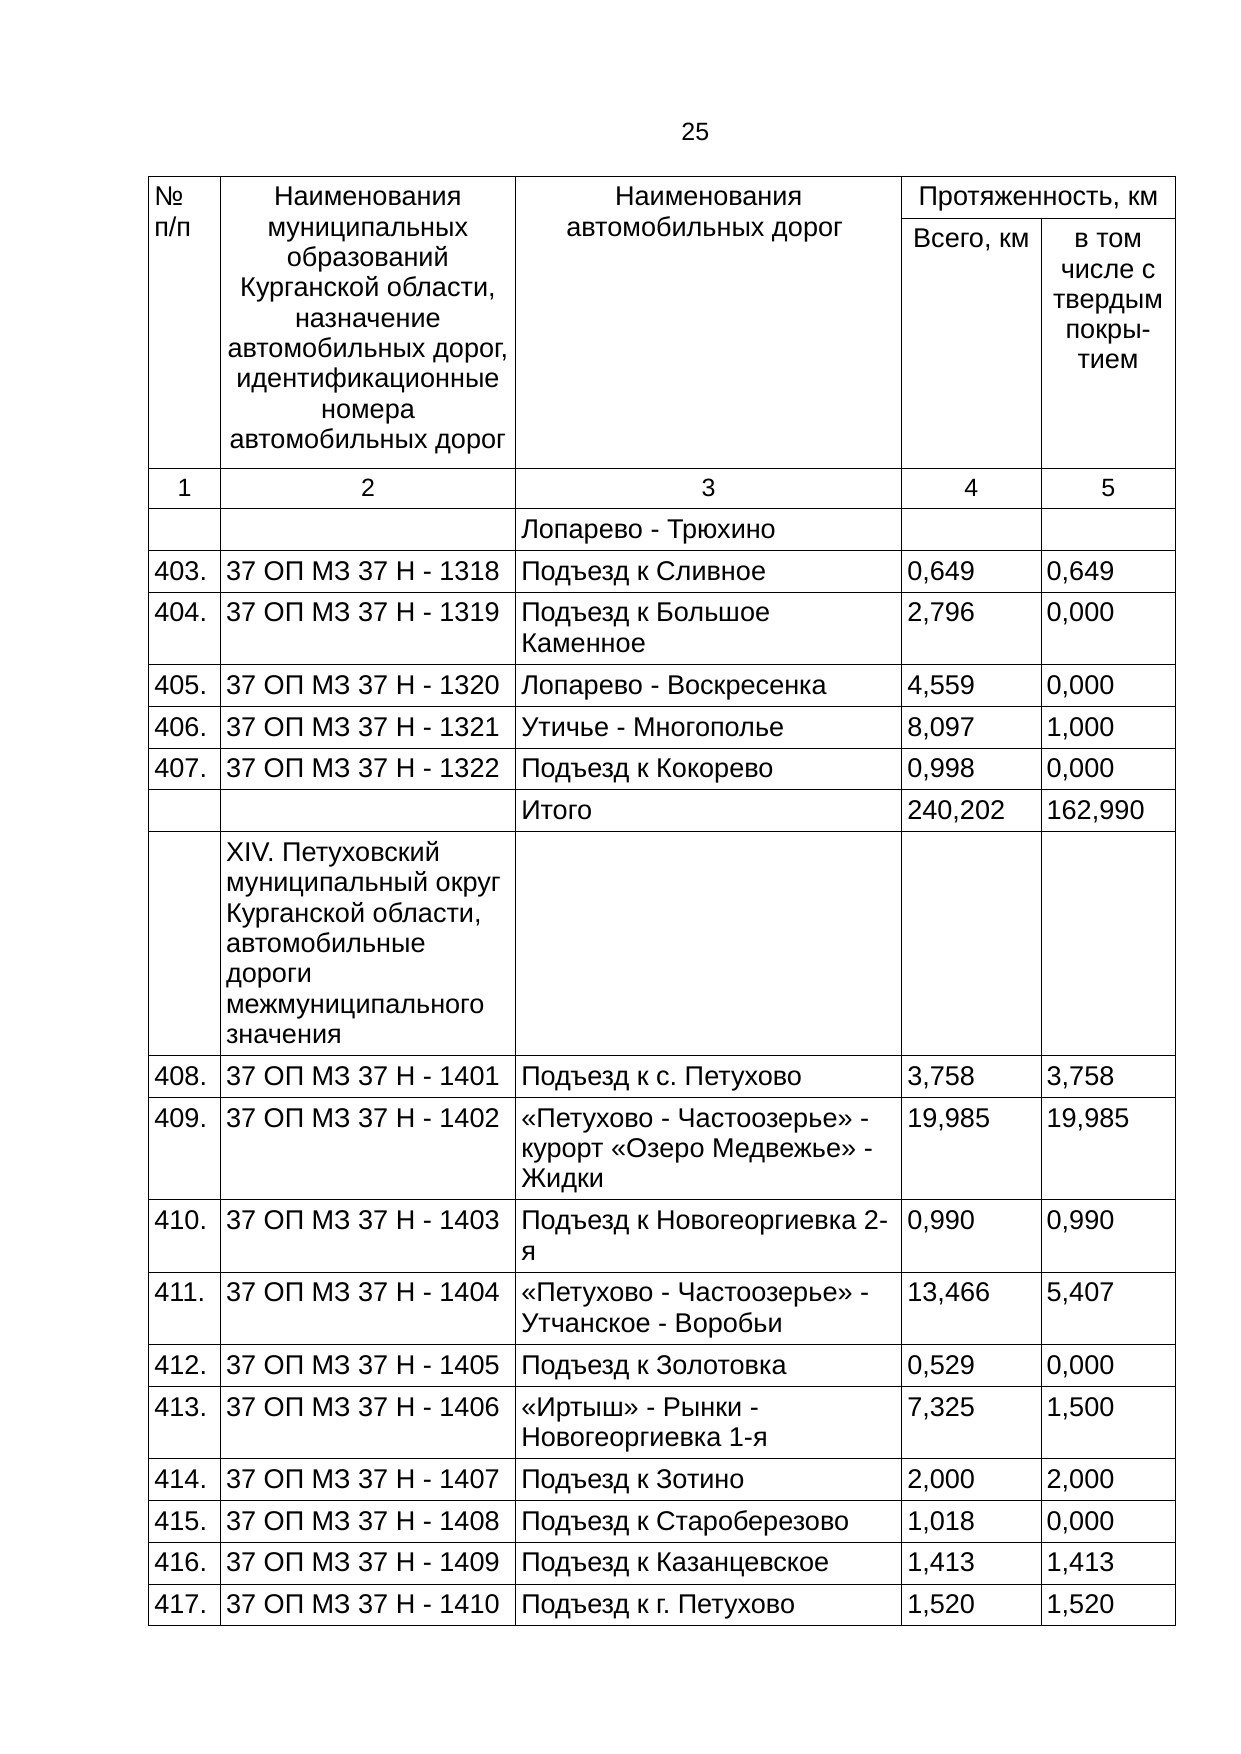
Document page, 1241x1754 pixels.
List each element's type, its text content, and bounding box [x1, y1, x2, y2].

table_cell Подъезд к г. Петухово [516, 1585, 901, 1625]
table_cell [221, 509, 515, 550]
table_cell 37 ОП МЗ 37 Н - 1402 [221, 1098, 515, 1199]
table_cell 416. [149, 1543, 220, 1583]
table_cell [221, 790, 515, 831]
table_cell 1,000 [1042, 707, 1175, 747]
table_cell Подъезд к Староберезово [516, 1501, 901, 1542]
table_cell 0,000 [1042, 749, 1175, 789]
table_cell 37 ОП МЗ 37 Н - 1401 [221, 1056, 515, 1097]
table_cell 0,529 [902, 1345, 1041, 1386]
table_cell 1 [149, 469, 220, 508]
table_cell Всего, км [902, 219, 1041, 468]
table_cell 0,000 [1042, 1501, 1175, 1542]
table_cell 8,097 [902, 707, 1041, 747]
table_cell 37 ОП МЗ 37 Н - 1403 [221, 1200, 515, 1272]
table_cell 403. [149, 551, 220, 592]
table_cell 2 [221, 469, 515, 508]
table_cell 0,000 [1042, 1345, 1175, 1386]
table_cell Подъезд к с. Петухово [516, 1056, 901, 1097]
table_cell Подъезд к Золотовка [516, 1345, 901, 1386]
table_cell 37 ОП МЗ 37 Н - 1409 [221, 1543, 515, 1583]
table_cell 1,413 [902, 1543, 1041, 1583]
table_cell [1042, 509, 1175, 550]
table_cell [149, 509, 220, 550]
table_cell 412. [149, 1345, 220, 1386]
table_cell XIV. Петуховский муниципальный округ Курганской области, автомобильные дороги межмуниципального значения [221, 832, 515, 1055]
table_cell [1042, 832, 1175, 1055]
table_cell 0,649 [902, 551, 1041, 592]
table_cell Утичье - Многополье [516, 707, 901, 747]
table_cell 1,520 [1042, 1585, 1175, 1625]
table_cell 19,985 [1042, 1098, 1175, 1199]
table_cell Подъезд к Новогеоргиевка 2-я [516, 1200, 901, 1272]
table_cell 0,990 [1042, 1200, 1175, 1272]
table_cell 5,407 [1042, 1273, 1175, 1344]
table_cell 13,466 [902, 1273, 1041, 1344]
table_cell Подъезд к Кокорево [516, 749, 901, 789]
table_cell Лопарево - Воскресенка [516, 665, 901, 706]
table_cell 3 [516, 469, 901, 508]
table_cell [149, 790, 220, 831]
table_cell [516, 832, 901, 1055]
table_cell «Петухово - Частоозерье» - Утчанское - Воробьи [516, 1273, 901, 1344]
table_cell 414. [149, 1459, 220, 1500]
table_cell «Иртыш» - Рынки - Новогеоргиевка 1-я [516, 1387, 901, 1458]
table_cell Подъезд к Большое Каменное [516, 593, 901, 664]
table_cell «Петухово - Частоозерье» - курорт «Озеро Медвежье» - Жидки [516, 1098, 901, 1199]
table_cell 406. [149, 707, 220, 747]
table_cell 1,413 [1042, 1543, 1175, 1583]
table_header Протяженность, км [902, 177, 1175, 217]
table_cell 19,985 [902, 1098, 1041, 1199]
table_cell 37 ОП МЗ 37 Н - 1318 [221, 551, 515, 592]
table_cell 37 ОП МЗ 37 Н - 1321 [221, 707, 515, 747]
table_cell 37 ОП МЗ 37 Н - 1319 [221, 593, 515, 664]
table_cell 0,990 [902, 1200, 1041, 1272]
table_cell 37 ОП МЗ 37 Н - 1322 [221, 749, 515, 789]
table_cell 0,649 [1042, 551, 1175, 592]
table_cell 2,796 [902, 593, 1041, 664]
table_cell 417. [149, 1585, 220, 1625]
table_cell 37 ОП МЗ 37 Н - 1405 [221, 1345, 515, 1386]
table_cell 7,325 [902, 1387, 1041, 1458]
table_header Наименования автомобильных дорог [516, 177, 901, 468]
table_cell - Лопарево - Трюхино [516, 509, 901, 550]
table_cell 37 ОП МЗ 37 Н - 1410 [221, 1585, 515, 1625]
table_cell 409. [149, 1098, 220, 1199]
table_cell 37 ОП МЗ 37 Н - 1406 [221, 1387, 515, 1458]
table_cell Подъезд к Сливное [516, 551, 901, 592]
table_cell 4 [902, 469, 1041, 508]
table_cell в том числе с твердым покры-тием [1042, 219, 1175, 468]
table_cell 411. [149, 1273, 220, 1344]
table_cell 408. [149, 1056, 220, 1097]
table_header Наименования муниципальных образований Курганской области, назначение автомобильных дорог, идентификационные номера автомобильных дорог [221, 177, 515, 468]
table_cell 413. [149, 1387, 220, 1458]
table_cell 4,559 [902, 665, 1041, 706]
table_cell 0,000 [1042, 593, 1175, 664]
table_cell 410. [149, 1200, 220, 1272]
table_cell Подъезд к Казанцевское [516, 1543, 901, 1583]
table_cell 240,202 [902, 790, 1041, 831]
table_cell 404. [149, 593, 220, 664]
table_cell [902, 832, 1041, 1055]
table_cell 5 [1042, 469, 1175, 508]
table_cell 37 ОП МЗ 37 Н - 1404 [221, 1273, 515, 1344]
table_cell 1,500 [1042, 1387, 1175, 1458]
table_header № п/п [149, 177, 220, 468]
table_cell 162,990 [1042, 790, 1175, 831]
table_cell 0,000 [1042, 665, 1175, 706]
table_cell 2,000 [902, 1459, 1041, 1500]
table_cell 3,758 [1042, 1056, 1175, 1097]
table_cell [149, 832, 220, 1055]
table_cell [902, 509, 1041, 550]
table_cell Подъезд к Зотино [516, 1459, 901, 1500]
table_cell 1,520 [902, 1585, 1041, 1625]
table_cell 407. [149, 749, 220, 789]
table_cell 37 ОП МЗ 37 Н - 1408 [221, 1501, 515, 1542]
table_cell 2,000 [1042, 1459, 1175, 1500]
table_cell 3,758 [902, 1056, 1041, 1097]
table_cell 37 ОП МЗ 37 Н - 1407 [221, 1459, 515, 1500]
table_cell Итого [516, 790, 901, 831]
table_cell 415. [149, 1501, 220, 1542]
table_cell 0,998 [902, 749, 1041, 789]
table_cell 37 ОП МЗ 37 Н - 1320 [221, 665, 515, 706]
table_cell 1,018 [902, 1501, 1041, 1542]
table_cell 405. [149, 665, 220, 706]
